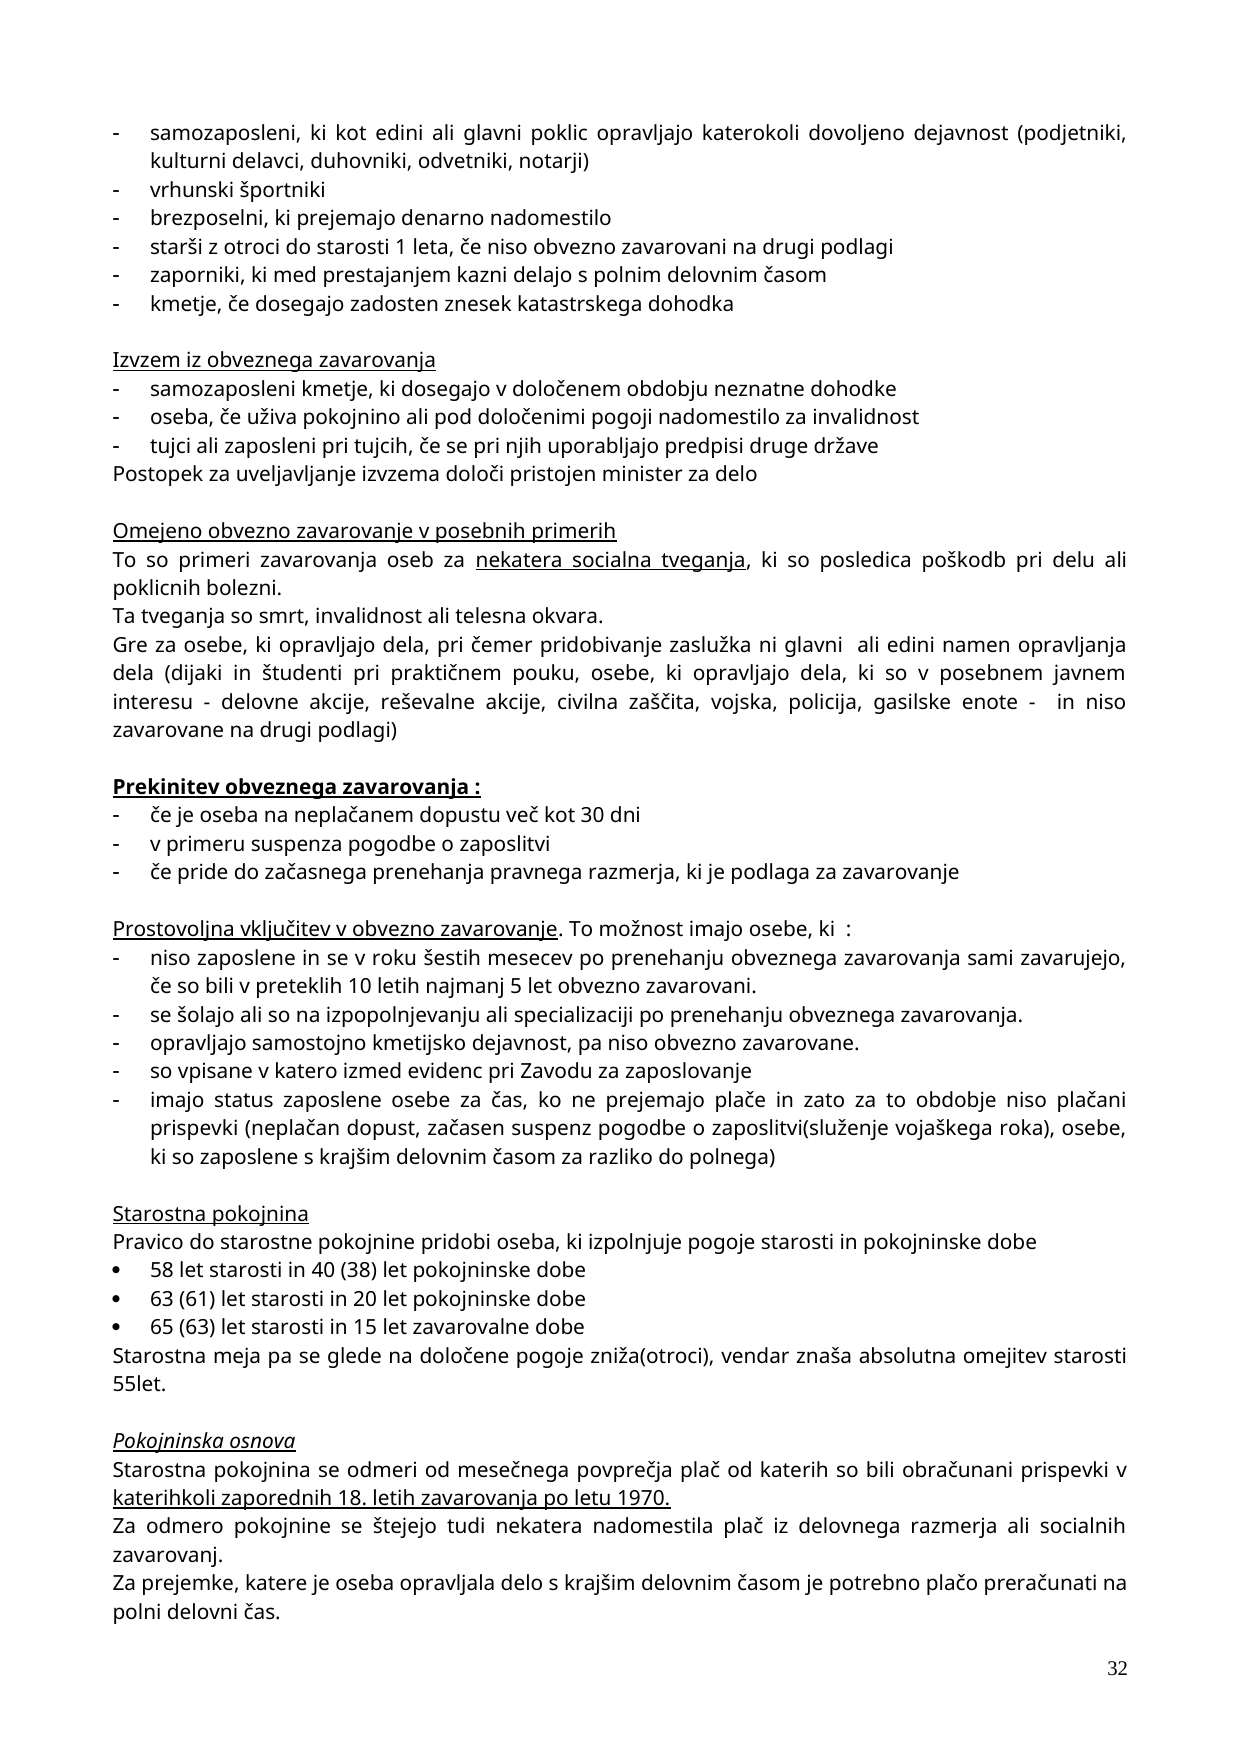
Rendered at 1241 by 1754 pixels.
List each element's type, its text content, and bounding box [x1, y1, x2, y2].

subtitle Omejeno obvezno zavarovanje v posebnih primerih [112, 516, 1128, 545]
list 65 (63) let starosti in 15 let zavarovalne dobe [112, 1312, 1128, 1341]
list če pride do začasnega prenehanja pravnega razmerja, ki je podlaga za zavarovanje [112, 857, 1128, 886]
list 58 let starosti in 40 (38) let pokojninske dobe [112, 1256, 1128, 1284]
subtitle Izvzem iz obveznega zavarovanja [112, 346, 1128, 374]
list niso zaposlene in se v roku šestih mesecev po prenehanju obveznega zavarovanja sami zavarujejo, če so bili v preteklih 10 letih najmanj 5 let obvezno zavarovani. [112, 943, 1128, 1000]
list so vpisane v katero izmed evidenc pri Zavodu za zaposlovanje [112, 1057, 1128, 1085]
list samozaposleni, ki kot edini ali glavni poklic opravljajo katerokoli dovoljeno dejavnost (podjetniki, kulturni delavci, duhovniki, odvetniki, notarji) [112, 118, 1128, 175]
text Gre za osebe, ki opravljajo dela, pri čemer pridobivanje zaslužka ni glavni ali edini namen opravljanja dela (dijaki in študenti pri praktičnem pouku, osebe, ki opravljajo dela, ki so v posebnem javnem interesu - delovne akcije, reševalne akcije, civilna zaščita, vojska, policija, gasilske enote - in niso zavarovane na drugi podlagi) [112, 630, 1128, 744]
list imajo status zaposlene osebe za čas, ko ne prejemajo plače in zato za to obdobje niso plačani prispevki (neplačan dopust, začasen suspenz pogodbe o zaposlitvi(služenje vojaškega roka), osebe, ki so zaposlene s krajšim delovnim časom za razliko do polnega) [112, 1085, 1128, 1170]
list tujci ali zaposleni pri tujcih, če se pri njih uporabljajo predpisi druge države [112, 431, 1128, 459]
subtitle Pokojninska osnova [112, 1426, 1128, 1455]
list če je oseba na neplačanem dopustu več kot 30 dni [112, 801, 1128, 829]
text Pravico do starostne pokojnine pridobi oseba, ki izpolnjuje pogoje starosti in pokojninske dobe [112, 1227, 1128, 1256]
text Starostna meja pa se glede na določene pogoje zniža(otroci), vendar znaša absolutna omejitev starosti 55let. [112, 1341, 1128, 1398]
text Prekinitev obveznega zavarovanja : [112, 772, 1128, 801]
text Za prejemke, katere je oseba opravljala delo s krajšim delovnim časom je potrebno plačo preračunati na polni delovni čas. [112, 1568, 1128, 1625]
list starši z otroci do starosti 1 leta, če niso obvezno zavarovani na drugi podlagi [112, 232, 1128, 260]
text Za odmero pokojnine se štejejo tudi nekatera nadomestila plač iz delovnega razmerja ali socialnih zavarovanj. [112, 1512, 1128, 1568]
subtitle Starostna pokojnina [112, 1199, 1128, 1227]
text To so primeri zavarovanja oseb za nekatera socialna tveganja, ki so posledica poškodb pri delu ali poklicnih bolezni. [112, 545, 1128, 602]
list vrhunski športniki [112, 175, 1128, 203]
list oseba, če uživa pokojnino ali pod določenimi pogoji nadomestilo za invalidnost [112, 402, 1128, 431]
subtitle Prostovoljna vključitev v obvezno zavarovanje. To možnost imajo osebe, ki : [112, 914, 1128, 943]
list brezposelni, ki prejemajo denarno nadomestilo [112, 203, 1128, 232]
list se šolajo ali so na izpopolnjevanju ali specializaciji po prenehanju obveznega zavarovanja. [112, 1000, 1128, 1028]
list opravljajo samostojno kmetijsko dejavnost, pa niso obvezno zavarovane. [112, 1028, 1128, 1057]
text Postopek za uveljavljanje izvzema določi pristojen minister za delo [112, 459, 1128, 488]
list zaporniki, ki med prestajanjem kazni delajo s polnim delovnim časom [112, 260, 1128, 289]
list kmetje, če dosegajo zadosten znesek katastrskega dohodka [112, 289, 1128, 317]
list samozaposleni kmetje, ki dosegajo v določenem obdobju neznatne dohodke [112, 374, 1128, 402]
list v primeru suspenza pogodbe o zaposlitvi [112, 829, 1128, 857]
list 63 (61) let starosti in 20 let pokojninske dobe [112, 1284, 1128, 1312]
text Starostna pokojnina se odmeri od mesečnega povprečja plač od katerih so bili obračunani prispevki v katerihkoli zaporednih 18. letih zavarovanja po letu 1970. [112, 1455, 1128, 1512]
text Ta tveganja so smrt, invalidnost ali telesna okvara. [112, 602, 1128, 630]
